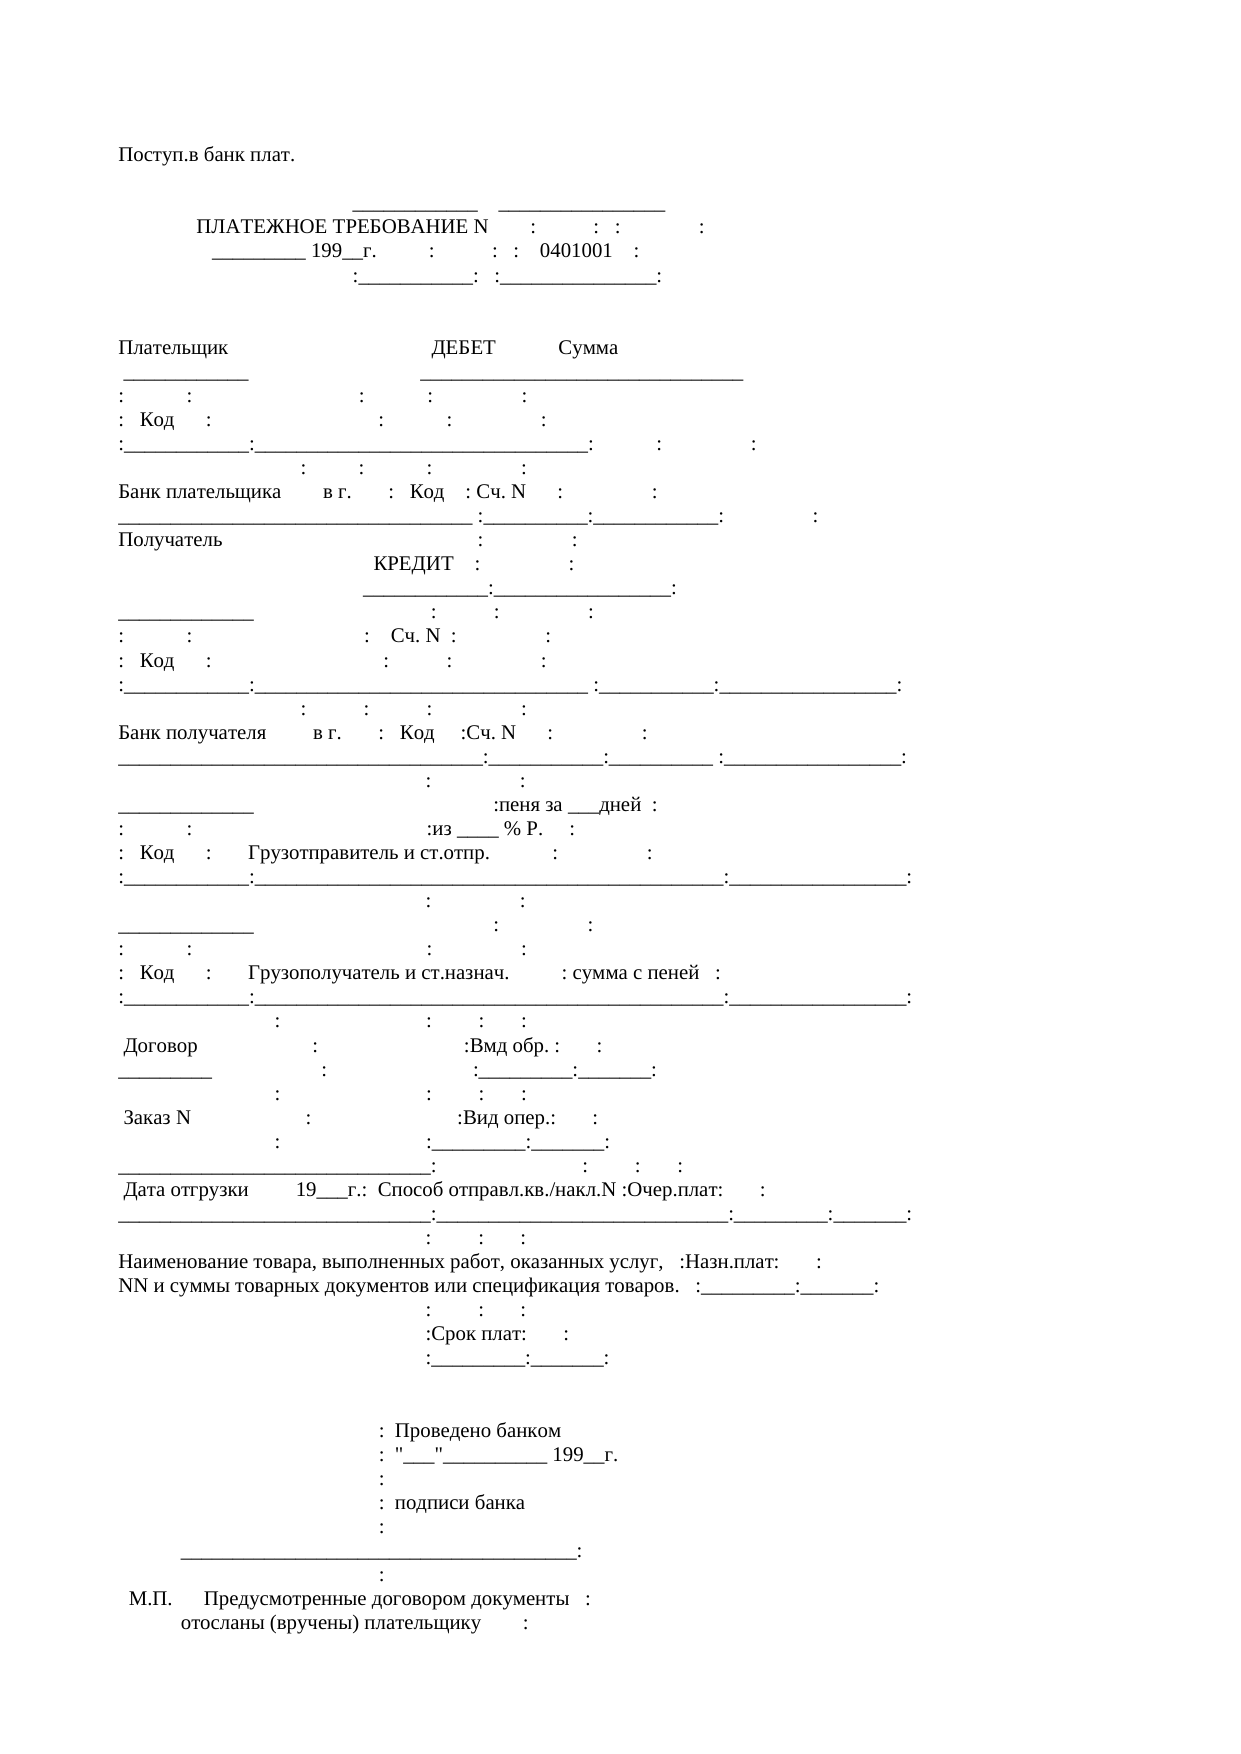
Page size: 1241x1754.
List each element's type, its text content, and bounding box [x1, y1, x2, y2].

text NN и суммы товарных документов или спецификация товаров. :_________:_______: [118, 1273, 1122, 1297]
text :Срок плат: : [118, 1321, 1122, 1345]
text : : : [118, 1225, 1122, 1249]
text КРЕДИТ : : [118, 551, 1122, 575]
text : : : : [118, 1081, 1122, 1105]
text Заказ N : :Вид опер.: : [118, 1105, 1122, 1129]
text Плательщик ДЕБЕТ Сумма [118, 335, 1122, 359]
text ПЛАТЕЖНОЕ ТРЕБОВАНИЕ N : : : : [118, 214, 1122, 238]
text : : : [118, 1297, 1122, 1321]
text отосланы (вручены) плательщику : [118, 1610, 1122, 1634]
text _____________ : : : [118, 599, 1122, 623]
text Договор : :Вмд обр. : : [118, 1032, 1122, 1057]
text _____________ :пеня за ___дней : [118, 792, 1122, 816]
text : [118, 1562, 1122, 1586]
text :_________:_______: [118, 1345, 1122, 1369]
text ______________________________________: [118, 1538, 1122, 1562]
text :___________: :_______________: [118, 262, 1122, 287]
text ______________________________:____________________________:_________:_______: [118, 1201, 1122, 1225]
text : "___"__________ 199__г. [118, 1442, 1122, 1466]
text ______________________________: : : : [118, 1153, 1122, 1177]
text Банк получателя в г. : Код :Сч. N : : [118, 720, 1122, 744]
text _________ : :_________:_______: [118, 1057, 1122, 1081]
text : Код : Грузотправитель и ст.отпр. : : [118, 840, 1122, 864]
text : [118, 1466, 1122, 1490]
text : : : : [118, 696, 1122, 720]
text Дата отгрузки 19___г.: Способ отправл.кв./накл.N :Очер.плат: : [118, 1177, 1122, 1201]
text : Код : : : : [118, 407, 1122, 431]
text : : : : [118, 936, 1122, 960]
text : :_________:_______: [118, 1129, 1122, 1153]
text М.П. Предусмотренные договором документы : [118, 1586, 1122, 1610]
text Поступ.в банк плат. [118, 142, 1122, 166]
text :____________:_____________________________________________:_________________: [118, 984, 1122, 1008]
text :____________:________________________________: : : [118, 431, 1122, 455]
text Получатель : : [118, 527, 1122, 551]
text ____________ _______________________________ [118, 359, 1122, 383]
text __________________________________ :__________:____________: : [118, 503, 1122, 527]
text Наименование товара, выполненных работ, оказанных услуг, :Назн.плат: : [118, 1249, 1122, 1273]
text : Код : : : : [118, 647, 1122, 672]
text : : : : : [118, 383, 1122, 407]
text ___________________________________:___________:__________ :_________________: [118, 744, 1122, 768]
text : : : : [118, 455, 1122, 479]
text : : :из ____ % Р. : [118, 816, 1122, 840]
text ____________:_________________: [118, 575, 1122, 599]
text :____________:_____________________________________________:_________________: [118, 864, 1122, 888]
text : : [118, 768, 1122, 792]
text : подписи банка [118, 1490, 1122, 1514]
text : : : : [118, 1008, 1122, 1032]
text : Код : Грузополучатель и ст.назнач. : сумма с пеней : [118, 960, 1122, 984]
text : Проведено банком [118, 1417, 1122, 1442]
text Банк плательщика в г. : Код : Сч. N : : [118, 479, 1122, 503]
text ____________ ________________ [118, 190, 1122, 214]
text : [118, 1514, 1122, 1538]
text : : [118, 888, 1122, 912]
text _____________ : : [118, 912, 1122, 936]
text _________ 199__г. : : : 0401001 : [118, 238, 1122, 262]
text : : : Сч. N : : [118, 623, 1122, 647]
text :____________:________________________________ :___________:_________________: [118, 672, 1122, 696]
